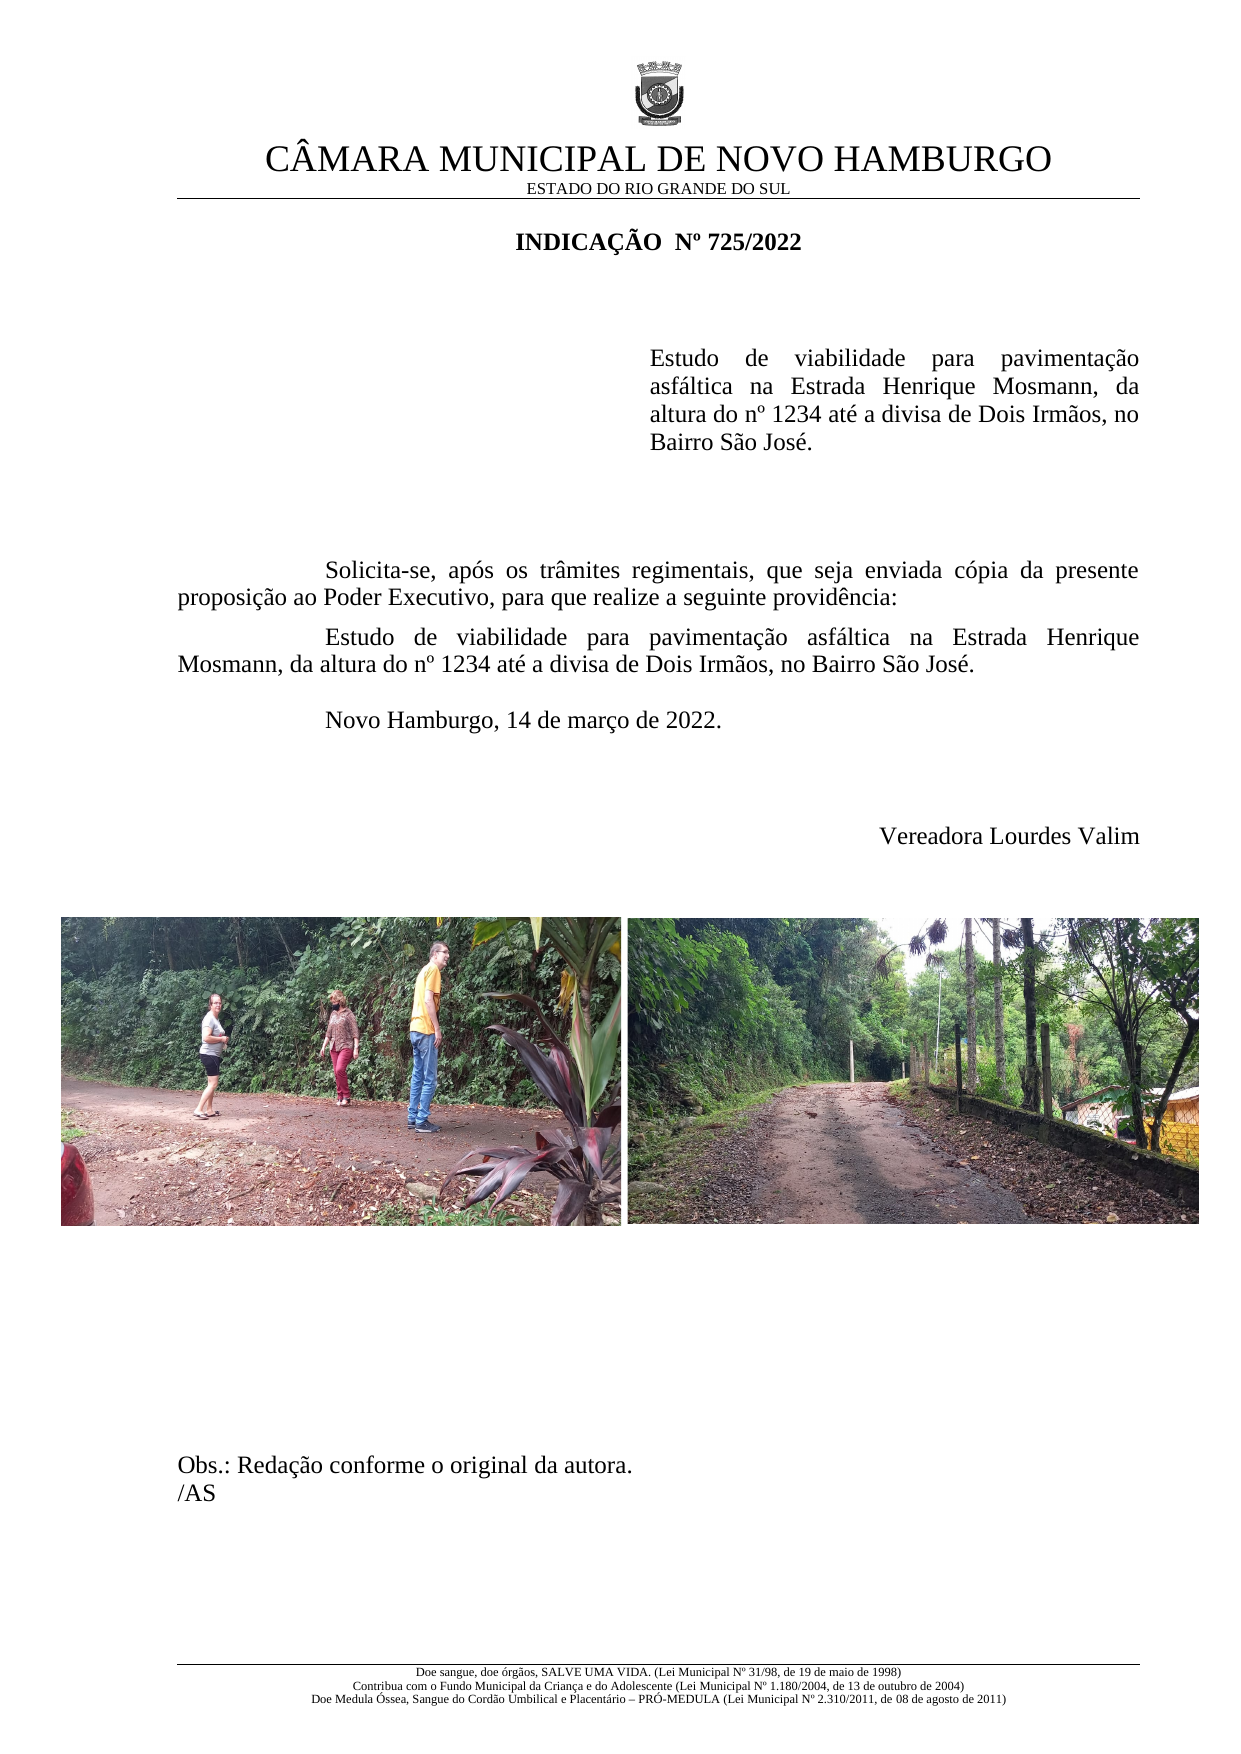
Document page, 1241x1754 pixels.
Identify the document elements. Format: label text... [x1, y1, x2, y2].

text Estudo de viabilidade para pavimentação asfáltica na Estrada Henrique Mosmann, da altura do nº 1234 até a divisa de Dois Irmãos, no Bairro São José. [177, 623, 1140, 678]
picture [627, 918, 1199, 1224]
text Obs.: Redação conforme o original da autora. [177, 1451, 1140, 1479]
text Novo Hamburgo, 14 de março de 2022. [177, 706, 1140, 734]
picture [61, 917, 622, 1226]
text Solicita-se, após os trâmites regimentais, que seja enviada cópia da presente proposição ao Poder Executivo, para que realize a seguinte providência: [177, 556, 1140, 611]
text /AS [177, 1479, 1140, 1506]
text Estudo de viabilidade para pavimentação asfáltica na Estrada Henrique Mosmann, da altura do nº 1234 até a divisa de Dois Irmãos, no Bairro São José. [649, 344, 1140, 455]
text INDICAÇÃO Nº 725/2022 [177, 228, 1140, 256]
text Vereadora Lourdes Valim [649, 822, 1140, 850]
